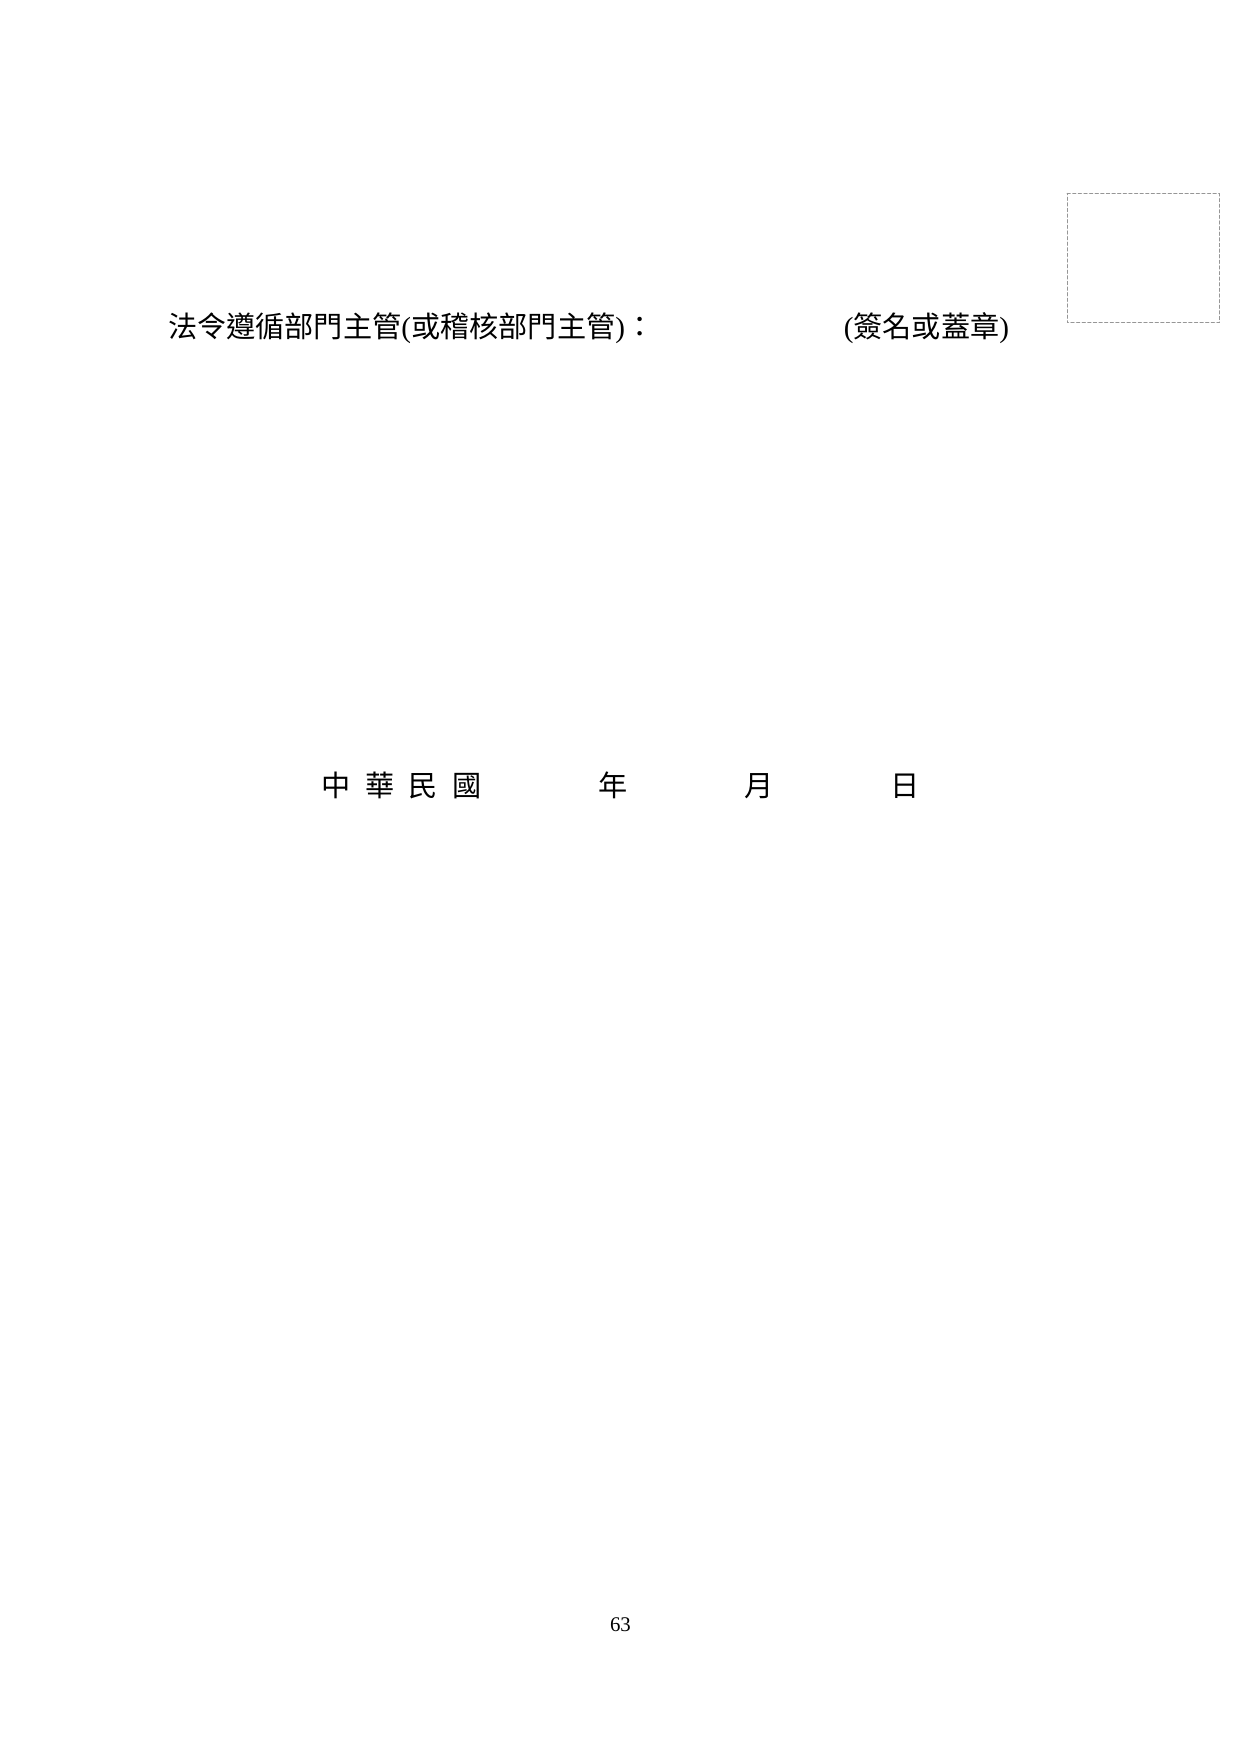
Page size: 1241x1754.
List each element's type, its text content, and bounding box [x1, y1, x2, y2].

text 中 華 民 國 年 月 日 [130, 742, 1110, 804]
text 法令遵循部門主管(或稽核部門主管)： (簽名或蓋章) [168, 283, 1110, 346]
